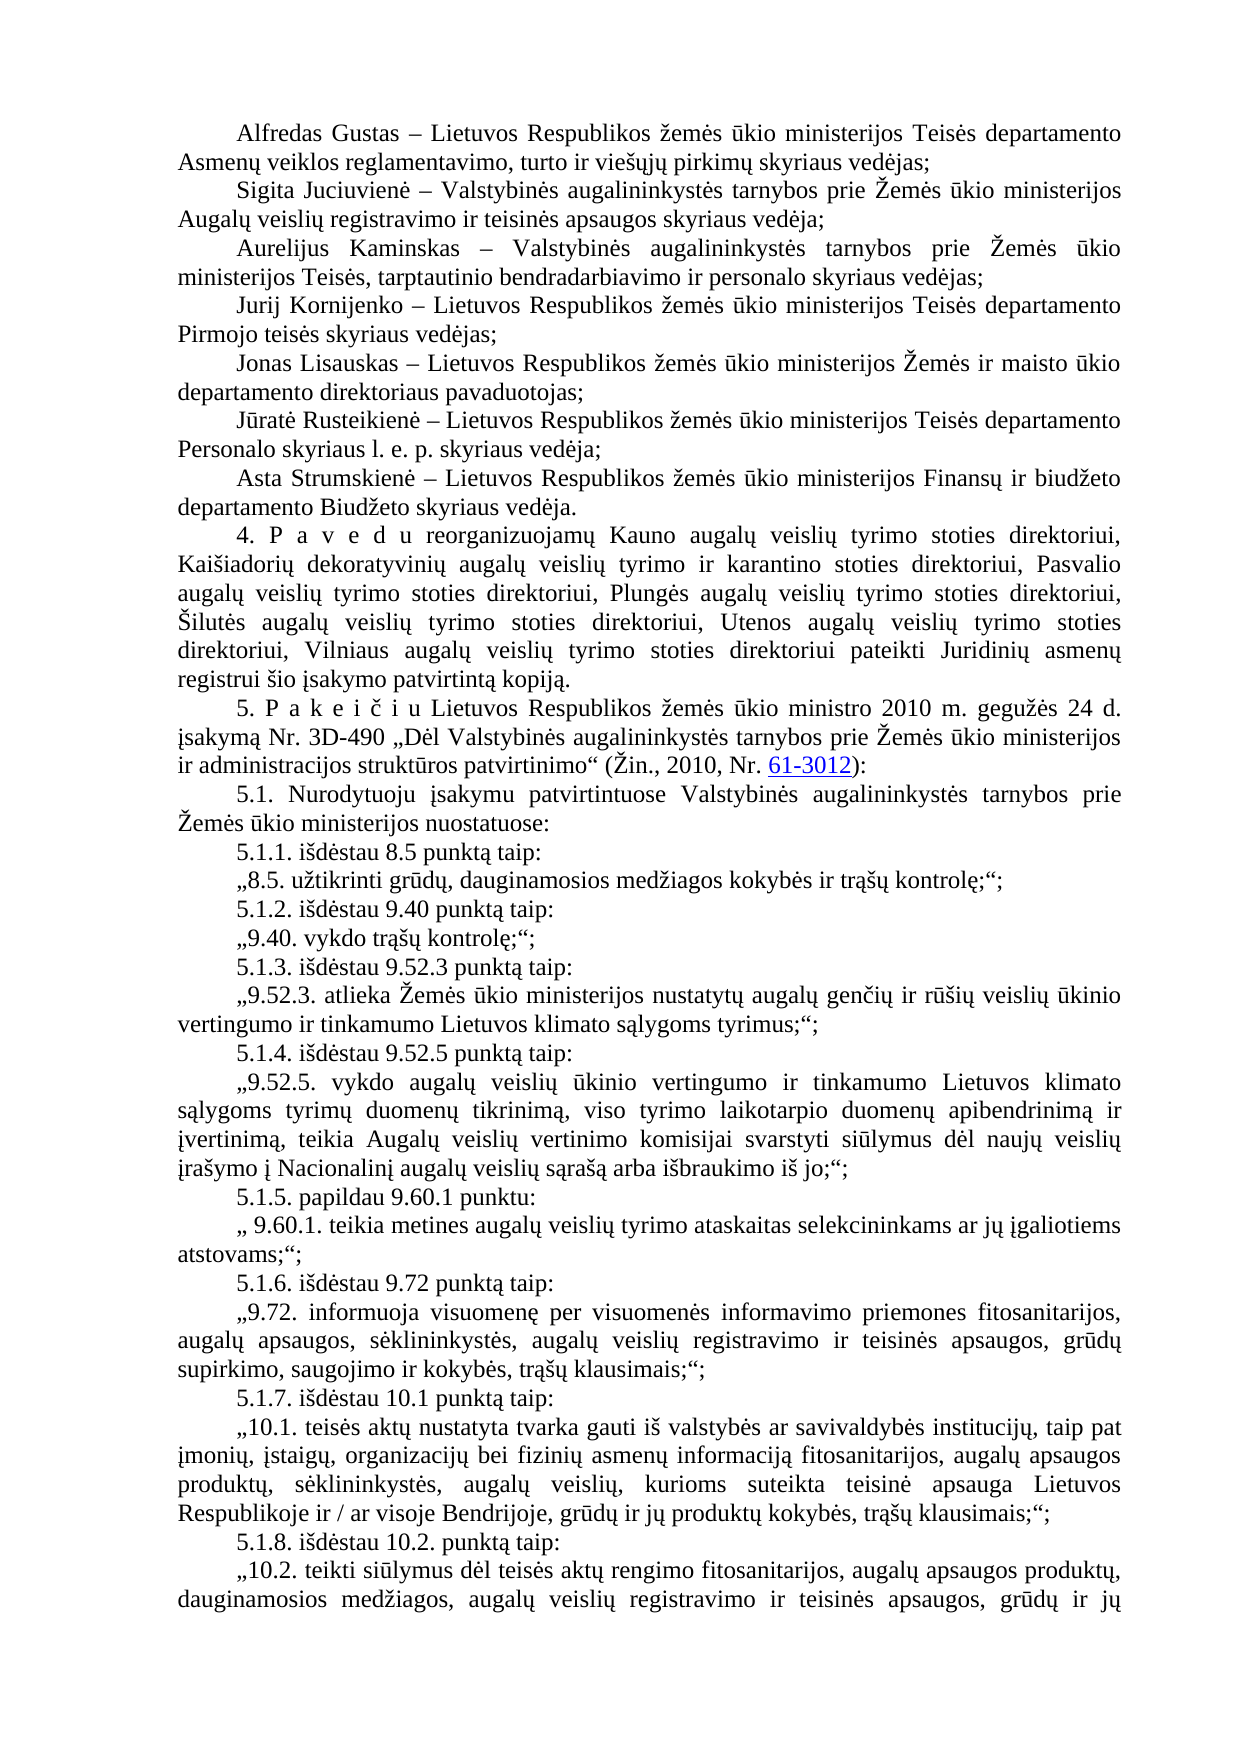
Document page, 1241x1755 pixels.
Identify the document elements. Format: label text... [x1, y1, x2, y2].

text 5.1.5. papildau 9.60.1 punktu: [177, 1182, 1122, 1211]
text „ 9.60.1. teikia metines augalų veislių tyrimo ataskaitas selekcininkams ar jų įgaliotiems atstovams;“; [177, 1211, 1122, 1268]
text 4. P a v e d u reorganizuojamų Kauno augalų veislių tyrimo stoties direktoriui, Kaišiadorių dekoratyvinių augalų veislių tyrimo ir karantino stoties direktoriui, Pasvalio augalų veislių tyrimo stoties direktoriui, Plungės augalų veislių tyrimo stoties direktoriui, Šilutės augalų veislių tyrimo stoties direktoriui, Utenos augalų veislių tyrimo stoties direktoriui, Vilniaus augalų veislių tyrimo stoties direktoriui pateikti Juridinių asmenų registrui šio įsakymo patvirtintą kopiją. [177, 521, 1122, 693]
text 5.1.7. išdėstau 10.1 punktą taip: [177, 1383, 1122, 1412]
text 5. P a k e i č i u Lietuvos Respublikos žemės ūkio ministro 2010 m. gegužės 24 d. įsakymą Nr. 3D-490 „Dėl Valstybinės augalininkystės tarnybos prie Žemės ūkio ministerijos ir administracijos struktūros patvirtinimo“ (Žin., 2010, Nr. 61-3012): [177, 693, 1122, 779]
text Aurelijus Kaminskas – Valstybinės augalininkystės tarnybos prie Žemės ūkio ministerijos Teisės, tarptautinio bendradarbiavimo ir personalo skyriaus vedėjas; [177, 233, 1122, 291]
text „10.2. teikti siūlymus dėl teisės aktų rengimo fitosanitarijos, augalų apsaugos produktų, dauginamosios medžiagos, augalų veislių registravimo ir teisinės apsaugos, grūdų ir jų [177, 1556, 1122, 1613]
text 5.1.2. išdėstau 9.40 punktą taip: [177, 894, 1122, 923]
text Alfredas Gustas – Lietuvos Respublikos žemės ūkio ministerijos Teisės departamento Asmenų veiklos reglamentavimo, turto ir viešųjų pirkimų skyriaus vedėjas; [177, 118, 1122, 176]
text 5.1.4. išdėstau 9.52.5 punktą taip: [177, 1038, 1122, 1067]
text 5.1.6. išdėstau 9.72 punktą taip: [177, 1268, 1122, 1297]
text Sigita Juciuvienė – Valstybinės augalininkystės tarnybos prie Žemės ūkio ministerijos Augalų veislių registravimo ir teisinės apsaugos skyriaus vedėja; [177, 176, 1122, 233]
text „9.52.3. atlieka Žemės ūkio ministerijos nustatytų augalų genčių ir rūšių veislių ūkinio vertingumo ir tinkamumo Lietuvos klimato sąlygoms tyrimus;“; [177, 981, 1122, 1038]
text „8.5. užtikrinti grūdų, dauginamosios medžiagos kokybės ir trąšų kontrolę;“; [177, 866, 1122, 894]
text Jonas Lisauskas – Lietuvos Respublikos žemės ūkio ministerijos Žemės ir maisto ūkio departamento direktoriaus pavaduotojas; [177, 348, 1122, 406]
text 5.1. Nurodytuoju įsakymu patvirtintuose Valstybinės augalininkystės tarnybos prie Žemės ūkio ministerijos nuostatuose: [177, 779, 1122, 837]
text Jūratė Rusteikienė – Lietuvos Respublikos žemės ūkio ministerijos Teisės departamento Personalo skyriaus l. e. p. skyriaus vedėja; [177, 406, 1122, 463]
text „9.40. vykdo trąšų kontrolę;“; [177, 923, 1122, 952]
text Asta Strumskienė – Lietuvos Respublikos žemės ūkio ministerijos Finansų ir biudžeto departamento Biudžeto skyriaus vedėja. [177, 463, 1122, 521]
text 5.1.1. išdėstau 8.5 punktą taip: [177, 837, 1122, 866]
text Jurij Kornijenko – Lietuvos Respublikos žemės ūkio ministerijos Teisės departamento Pirmojo teisės skyriaus vedėjas; [177, 291, 1122, 348]
text „9.72. informuoja visuomenę per visuomenės informavimo priemones fitosanitarijos, augalų apsaugos, sėklininkystės, augalų veislių registravimo ir teisinės apsaugos, grūdų supirkimo, saugojimo ir kokybės, trąšų klausimais;“; [177, 1297, 1122, 1383]
text „10.1. teisės aktų nustatyta tvarka gauti iš valstybės ar savivaldybės institucijų, taip pat įmonių, įstaigų, organizacijų bei fizinių asmenų informaciją fitosanitarijos, augalų apsaugos produktų, sėklininkystės, augalų veislių, kurioms suteikta teisinė apsauga Lietuvos Respublikoje ir / ar visoje Bendrijoje, grūdų ir jų produktų kokybės, trąšų klausimais;“; [177, 1412, 1122, 1527]
text 5.1.8. išdėstau 10.2. punktą taip: [177, 1527, 1122, 1556]
text „9.52.5. vykdo augalų veislių ūkinio vertingumo ir tinkamumo Lietuvos klimato sąlygoms tyrimų duomenų tikrinimą, viso tyrimo laikotarpio duomenų apibendrinimą ir įvertinimą, teikia Augalų veislių vertinimo komisijai svarstyti siūlymus dėl naujų veislių įrašymo į Nacionalinį augalų veislių sąrašą arba išbraukimo iš jo;“; [177, 1067, 1122, 1182]
text 5.1.3. išdėstau 9.52.3 punktą taip: [177, 952, 1122, 981]
